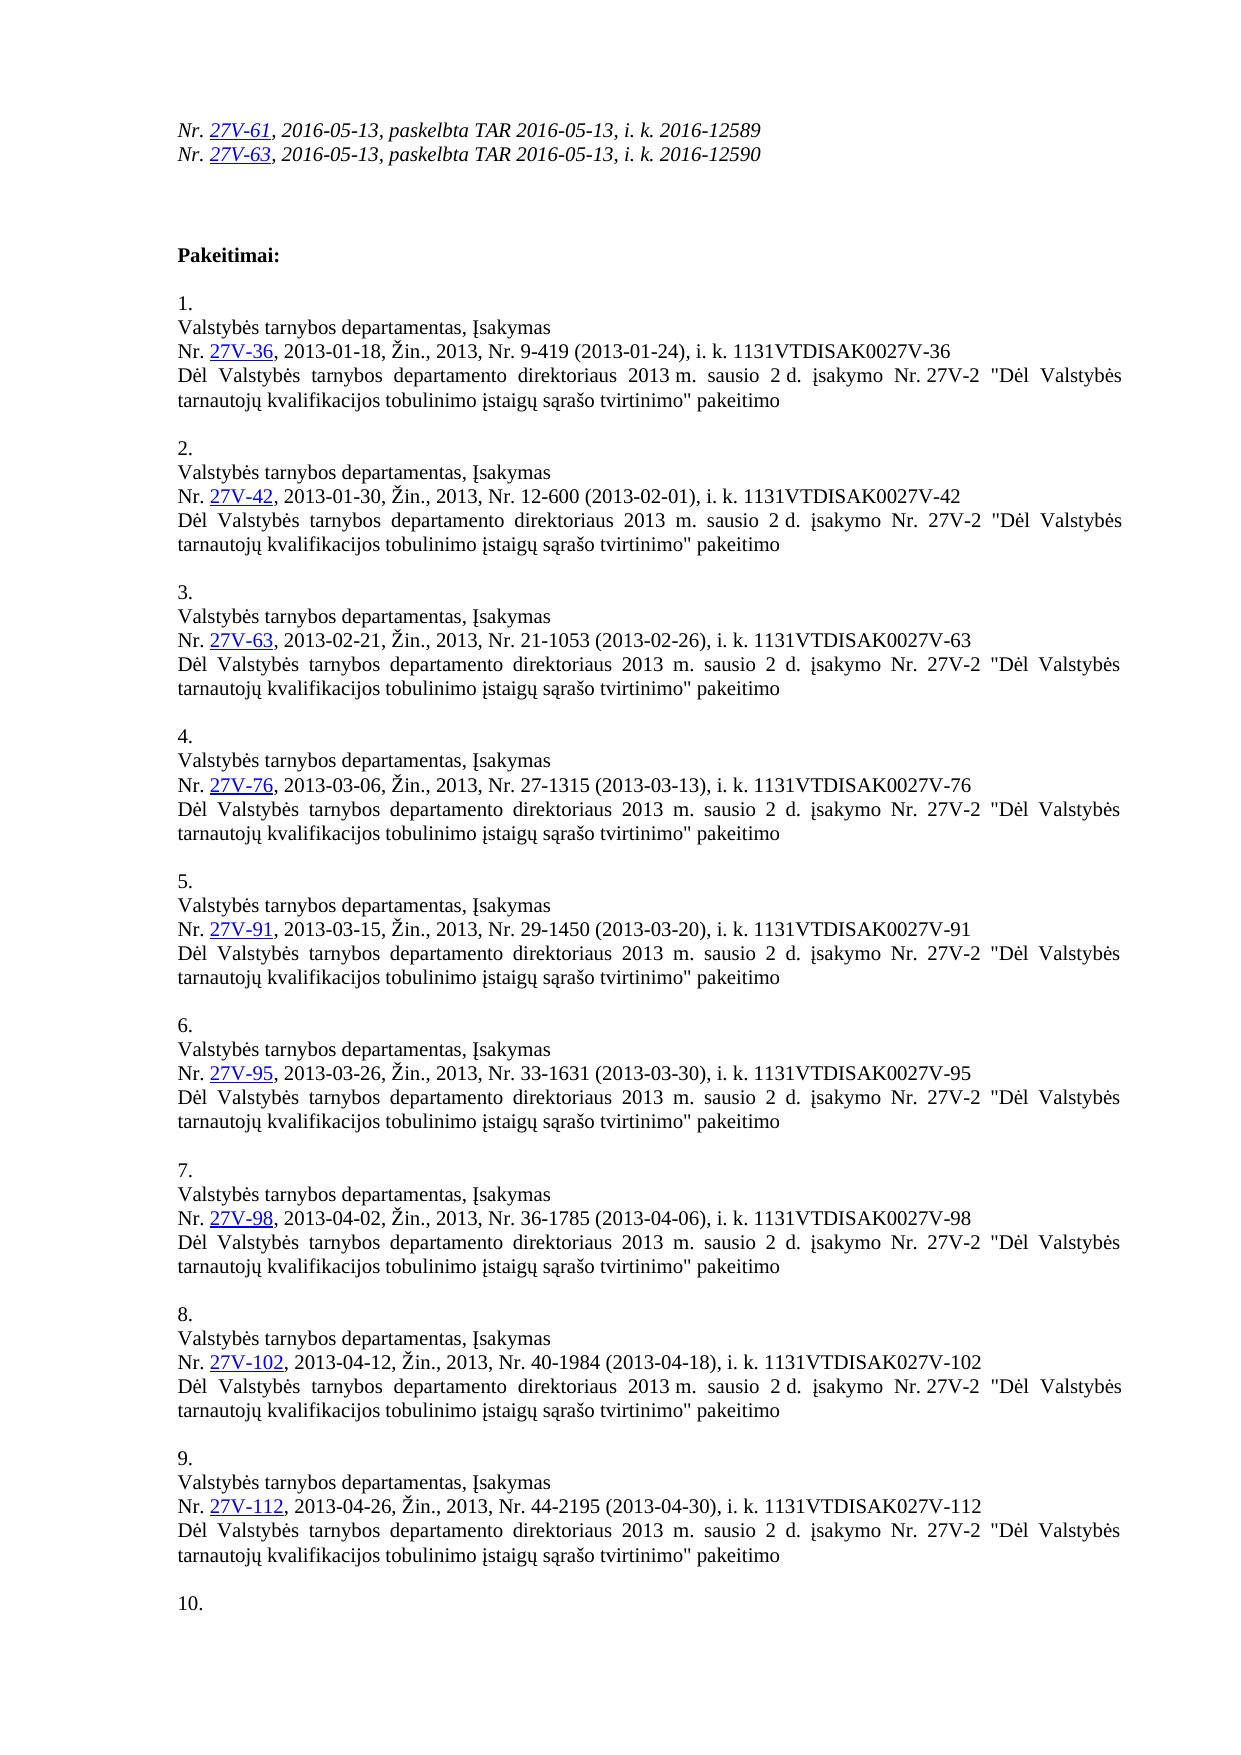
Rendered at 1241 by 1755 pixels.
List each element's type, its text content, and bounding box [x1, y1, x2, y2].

text Valstybės tarnybos departamentas, Įsakymas [177, 1326, 1122, 1350]
text Pakeitimai: [177, 243, 1122, 267]
text Dėl Valstybės tarnybos departamento direktoriaus 2013 m. sausio 2 d. įsakymo Nr. 27V-2 "Dėl Valstybės tarnautojų kvalifikacijos tobulinimo įstaigų sąrašo tvirtinimo" pakeitimo [177, 797, 1122, 845]
text Nr. 27V-112, 2013-04-26, Žin., 2013, Nr. 44-2195 (2013-04-30), i. k. 1131VTDISAK027V-112 [177, 1494, 1122, 1518]
text Valstybės tarnybos departamentas, Įsakymas [177, 748, 1122, 772]
text Dėl Valstybės tarnybos departamento direktoriaus 2013 m. sausio 2 d. įsakymo Nr. 27V-2 "Dėl Valstybės tarnautojų kvalifikacijos tobulinimo įstaigų sąrašo tvirtinimo" pakeitimo [177, 363, 1122, 412]
text Dėl Valstybės tarnybos departamento direktoriaus 2013 m. sausio 2 d. įsakymo Nr. 27V-2 "Dėl Valstybės tarnautojų kvalifikacijos tobulinimo įstaigų sąrašo tvirtinimo" pakeitimo [177, 1374, 1122, 1422]
text Nr. 27V-61, 2016-05-13, paskelbta TAR 2016-05-13, i. k. 2016-12589 [177, 118, 1122, 142]
text Nr. 27V-95, 2013-03-26, Žin., 2013, Nr. 33-1631 (2013-03-30), i. k. 1131VTDISAK0027V-95 [177, 1061, 1122, 1085]
text Nr. 27V-98, 2013-04-02, Žin., 2013, Nr. 36-1785 (2013-04-06), i. k. 1131VTDISAK0027V-98 [177, 1206, 1122, 1230]
text Dėl Valstybės tarnybos departamento direktoriaus 2013 m. sausio 2 d. įsakymo Nr. 27V-2 "Dėl Valstybės tarnautojų kvalifikacijos tobulinimo įstaigų sąrašo tvirtinimo" pakeitimo [177, 1230, 1122, 1278]
text Dėl Valstybės tarnybos departamento direktoriaus 2013 m. sausio 2 d. įsakymo Nr. 27V-2 "Dėl Valstybės tarnautojų kvalifikacijos tobulinimo įstaigų sąrašo tvirtinimo" pakeitimo [177, 1518, 1122, 1567]
text Nr. 27V-63, 2013-02-21, Žin., 2013, Nr. 21-1053 (2013-02-26), i. k. 1131VTDISAK0027V-63 [177, 628, 1122, 652]
text Dėl Valstybės tarnybos departamento direktoriaus 2013 m. sausio 2 d. įsakymo Nr. 27V-2 "Dėl Valstybės tarnautojų kvalifikacijos tobulinimo įstaigų sąrašo tvirtinimo" pakeitimo [177, 508, 1122, 556]
text Valstybės tarnybos departamentas, Įsakymas [177, 1182, 1122, 1206]
text Nr. 27V-42, 2013-01-30, Žin., 2013, Nr. 12-600 (2013-02-01), i. k. 1131VTDISAK0027V-42 [177, 484, 1122, 508]
text Valstybės tarnybos departamentas, Įsakymas [177, 893, 1122, 917]
text Dėl Valstybės tarnybos departamento direktoriaus 2013 m. sausio 2 d. įsakymo Nr. 27V-2 "Dėl Valstybės tarnautojų kvalifikacijos tobulinimo įstaigų sąrašo tvirtinimo" pakeitimo [177, 652, 1122, 700]
text Valstybės tarnybos departamentas, Įsakymas [177, 1470, 1122, 1494]
text 4. [177, 724, 1122, 748]
text 8. [177, 1302, 1122, 1326]
text Valstybės tarnybos departamentas, Įsakymas [177, 1037, 1122, 1061]
text 10. [177, 1591, 1122, 1615]
text 1. [177, 291, 1122, 315]
text Nr. 27V-102, 2013-04-12, Žin., 2013, Nr. 40-1984 (2013-04-18), i. k. 1131VTDISAK027V-102 [177, 1350, 1122, 1374]
text 3. [177, 580, 1122, 604]
text Dėl Valstybės tarnybos departamento direktoriaus 2013 m. sausio 2 d. įsakymo Nr. 27V-2 "Dėl Valstybės tarnautojų kvalifikacijos tobulinimo įstaigų sąrašo tvirtinimo" pakeitimo [177, 941, 1122, 989]
text 9. [177, 1446, 1122, 1470]
text Valstybės tarnybos departamentas, Įsakymas [177, 315, 1122, 339]
text Valstybės tarnybos departamentas, Įsakymas [177, 460, 1122, 484]
text 6. [177, 1013, 1122, 1037]
text Nr. 27V-63, 2016-05-13, paskelbta TAR 2016-05-13, i. k. 2016-12590 [177, 142, 1122, 166]
text Nr. 27V-76, 2013-03-06, Žin., 2013, Nr. 27-1315 (2013-03-13), i. k. 1131VTDISAK0027V-76 [177, 772, 1122, 797]
text Nr. 27V-36, 2013-01-18, Žin., 2013, Nr. 9-419 (2013-01-24), i. k. 1131VTDISAK0027V-36 [177, 339, 1122, 363]
text Nr. 27V-91, 2013-03-15, Žin., 2013, Nr. 29-1450 (2013-03-20), i. k. 1131VTDISAK0027V-91 [177, 917, 1122, 941]
text 2. [177, 436, 1122, 460]
text Dėl Valstybės tarnybos departamento direktoriaus 2013 m. sausio 2 d. įsakymo Nr. 27V-2 "Dėl Valstybės tarnautojų kvalifikacijos tobulinimo įstaigų sąrašo tvirtinimo" pakeitimo [177, 1085, 1122, 1133]
text 5. [177, 869, 1122, 893]
text 7. [177, 1157, 1122, 1182]
text Valstybės tarnybos departamentas, Įsakymas [177, 604, 1122, 628]
